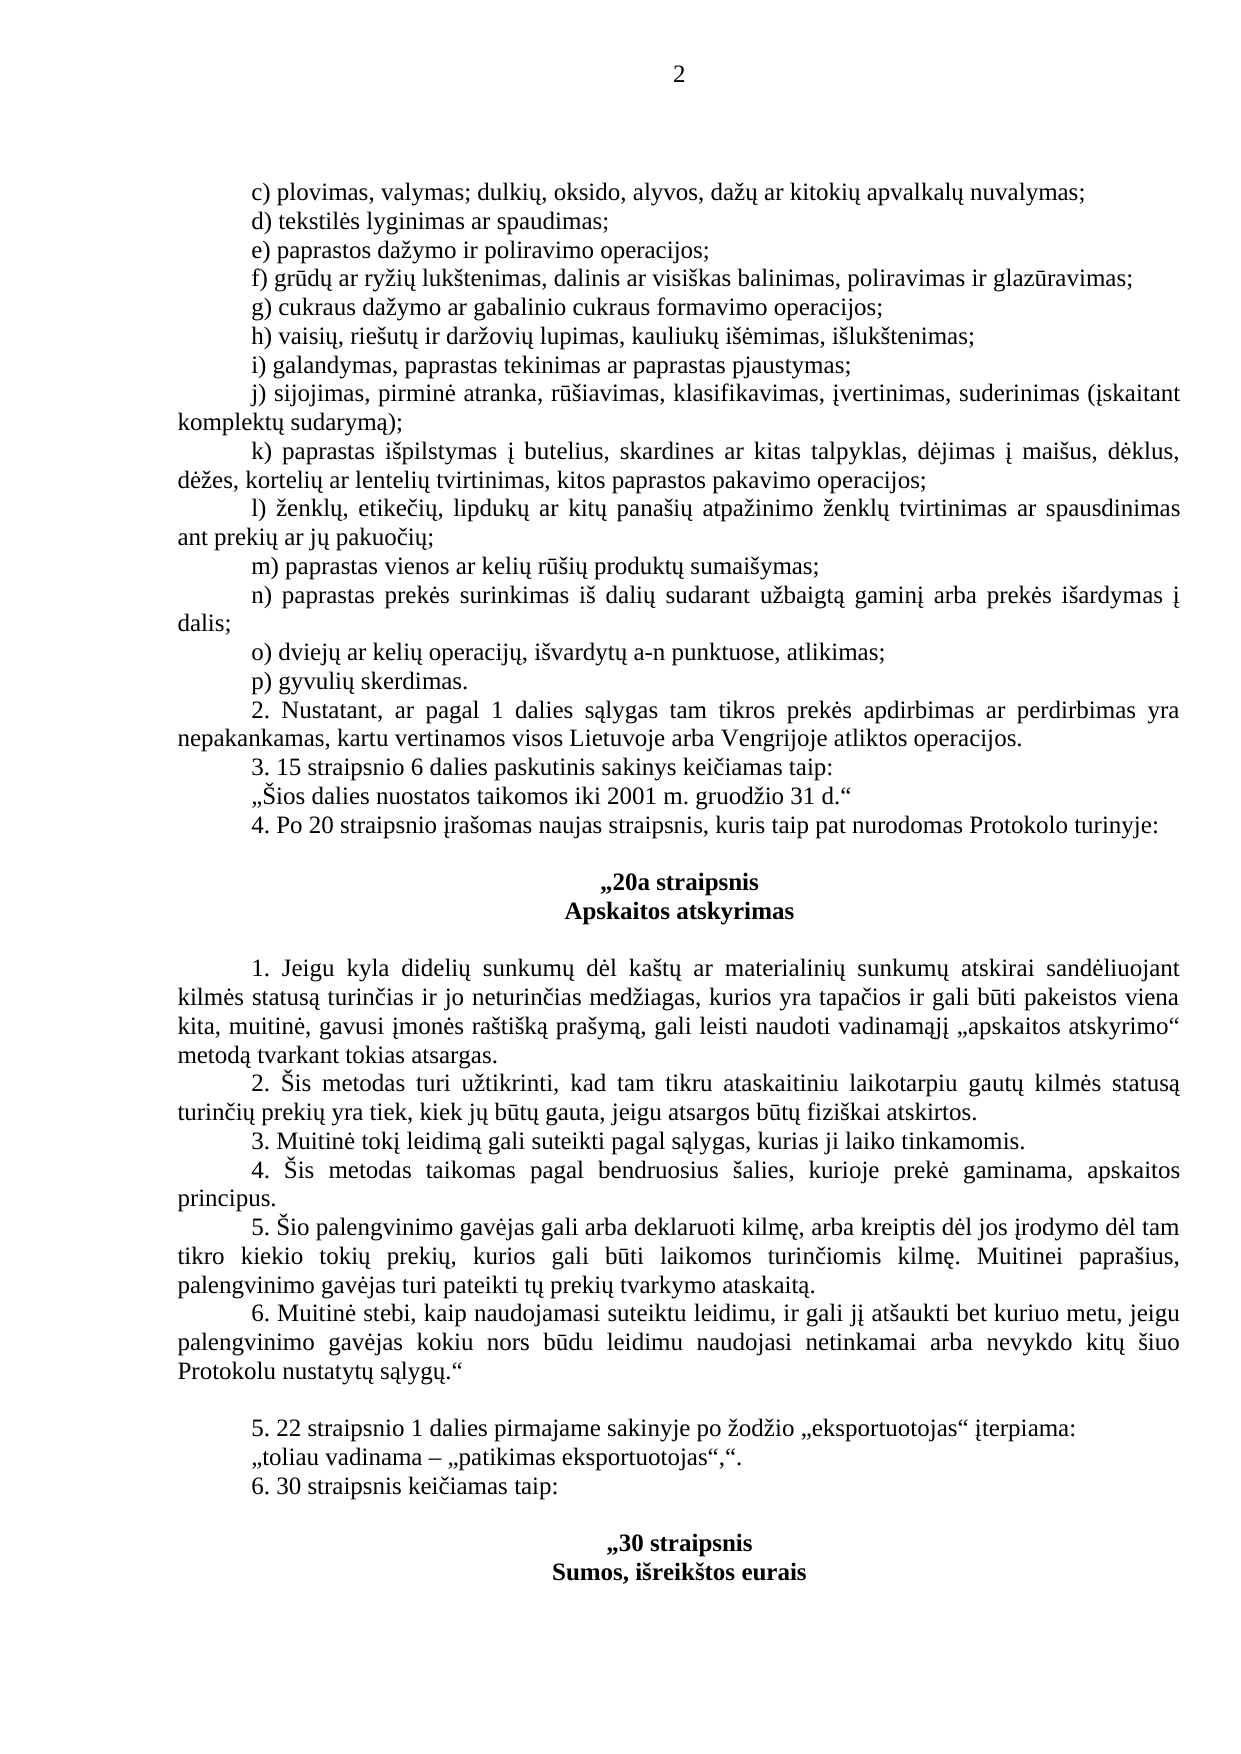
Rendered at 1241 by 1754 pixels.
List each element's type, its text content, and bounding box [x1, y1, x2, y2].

text 5. 22 straipsnio 1 dalies pirmajame sakinyje po žodžio „eksportuotojas“ įterpiama: [177, 1413, 1181, 1442]
text 6. Muitinė stebi, kaip naudojamasi suteiktu leidimu, ir gali jį atšaukti bet kuriuo metu, jeigu palengvinimo gavėjas kokiu nors būdu leidimu naudojasi netinkamai arba nevykdo kitų šiuo Protokolu nustatytų sąlygų.“ [177, 1298, 1181, 1385]
text Sumos, išreikštos eurais [177, 1557, 1181, 1586]
text 6. 30 straipsnis keičiamas taip: [177, 1471, 1181, 1500]
text j) sijojimas, pirminė atranka, rūšiavimas, klasifikavimas, įvertinimas, suderinimas (įskaitant komplektų sudarymą); [177, 378, 1181, 436]
text o) dviejų ar kelių operacijų, išvardytų a-n punktuose, atlikimas; [177, 637, 1181, 666]
text 4. Šis metodas taikomas pagal bendruosius šalies, kurioje prekė gaminama, apskaitos principus. [177, 1155, 1181, 1212]
text Apskaitos atskyrimas [177, 896, 1181, 925]
text 3. 15 straipsnio 6 dalies paskutinis sakinys keičiamas taip: [177, 752, 1181, 781]
text l) ženklų, etikečių, lipdukų ar kitų panašių atpažinimo ženklų tvirtinimas ar spausdinimas ant prekių ar jų pakuočių; [177, 493, 1181, 551]
text 4. Po 20 straipsnio įrašomas naujas straipsnis, kuris taip pat nurodomas Protokolo turinyje: [177, 810, 1181, 838]
text „Šios dalies nuostatos taikomos iki 2001 m. gruodžio 31 d.“ [177, 781, 1181, 810]
text h) vaisių, riešutų ir daržovių lupimas, kauliukų išėmimas, išlukštenimas; [177, 321, 1181, 350]
text „20a straipsnis [177, 867, 1181, 896]
text d) tekstilės lyginimas ar spaudimas; [177, 206, 1181, 235]
text f) grūdų ar ryžių lukštenimas, dalinis ar visiškas balinimas, poliravimas ir glazūravimas; [177, 263, 1181, 292]
text k) paprastas išpilstymas į butelius, skardines ar kitas talpyklas, dėjimas į maišus, dėklus, dėžes, kortelių ar lentelių tvirtinimas, kitos paprastos pakavimo operacijos; [177, 436, 1181, 493]
text p) gyvulių skerdimas. [177, 666, 1181, 695]
text 2. Šis metodas turi užtikrinti, kad tam tikru ataskaitiniu laikotarpiu gautų kilmės statusą turinčių prekių yra tiek, kiek jų būtų gauta, jeigu atsargos būtų fiziškai atskirtos. [177, 1068, 1181, 1126]
text g) cukraus dažymo ar gabalinio cukraus formavimo operacijos; [177, 292, 1181, 321]
text 3. Muitinė tokį leidimą gali suteikti pagal sąlygas, kurias ji laiko tinkamomis. [177, 1126, 1181, 1155]
text i) galandymas, paprastas tekinimas ar paprastas pjaustymas; [177, 350, 1181, 378]
text e) paprastos dažymo ir poliravimo operacijos; [177, 235, 1181, 263]
text n) paprastas prekės surinkimas iš dalių sudarant užbaigtą gaminį arba prekės išardymas į dalis; [177, 580, 1181, 637]
text „toliau vadinama – „patikimas eksportuotojas“,“. [177, 1442, 1181, 1471]
text 1. Jeigu kyla didelių sunkumų dėl kaštų ar materialinių sunkumų atskirai sandėliuojant kilmės statusą turinčias ir jo neturinčias medžiagas, kurios yra tapačios ir gali būti pakeistos viena kita, muitinė, gavusi įmonės raštišką prašymą, gali leisti naudoti vadinamąjį „apskaitos atskyrimo“ metodą tvarkant tokias atsargas. [177, 953, 1181, 1068]
text 2. Nustatant, ar pagal 1 dalies sąlygas tam tikros prekės apdirbimas ar perdirbimas yra nepakankamas, kartu vertinamos visos Lietuvoje arba Vengrijoje atliktos operacijos. [177, 695, 1181, 752]
text m) paprastas vienos ar kelių rūšių produktų sumaišymas; [177, 551, 1181, 580]
text „30 straipsnis [177, 1528, 1181, 1557]
text c) plovimas, valymas; dulkių, oksido, alyvos, dažų ar kitokių apvalkalų nuvalymas; [177, 177, 1181, 206]
text 5. Šio palengvinimo gavėjas gali arba deklaruoti kilmę, arba kreiptis dėl jos įrodymo dėl tam tikro kiekio tokių prekių, kurios gali būti laikomos turinčiomis kilmę. Muitinei paprašius, palengvinimo gavėjas turi pateikti tų prekių tvarkymo ataskaitą. [177, 1212, 1181, 1298]
